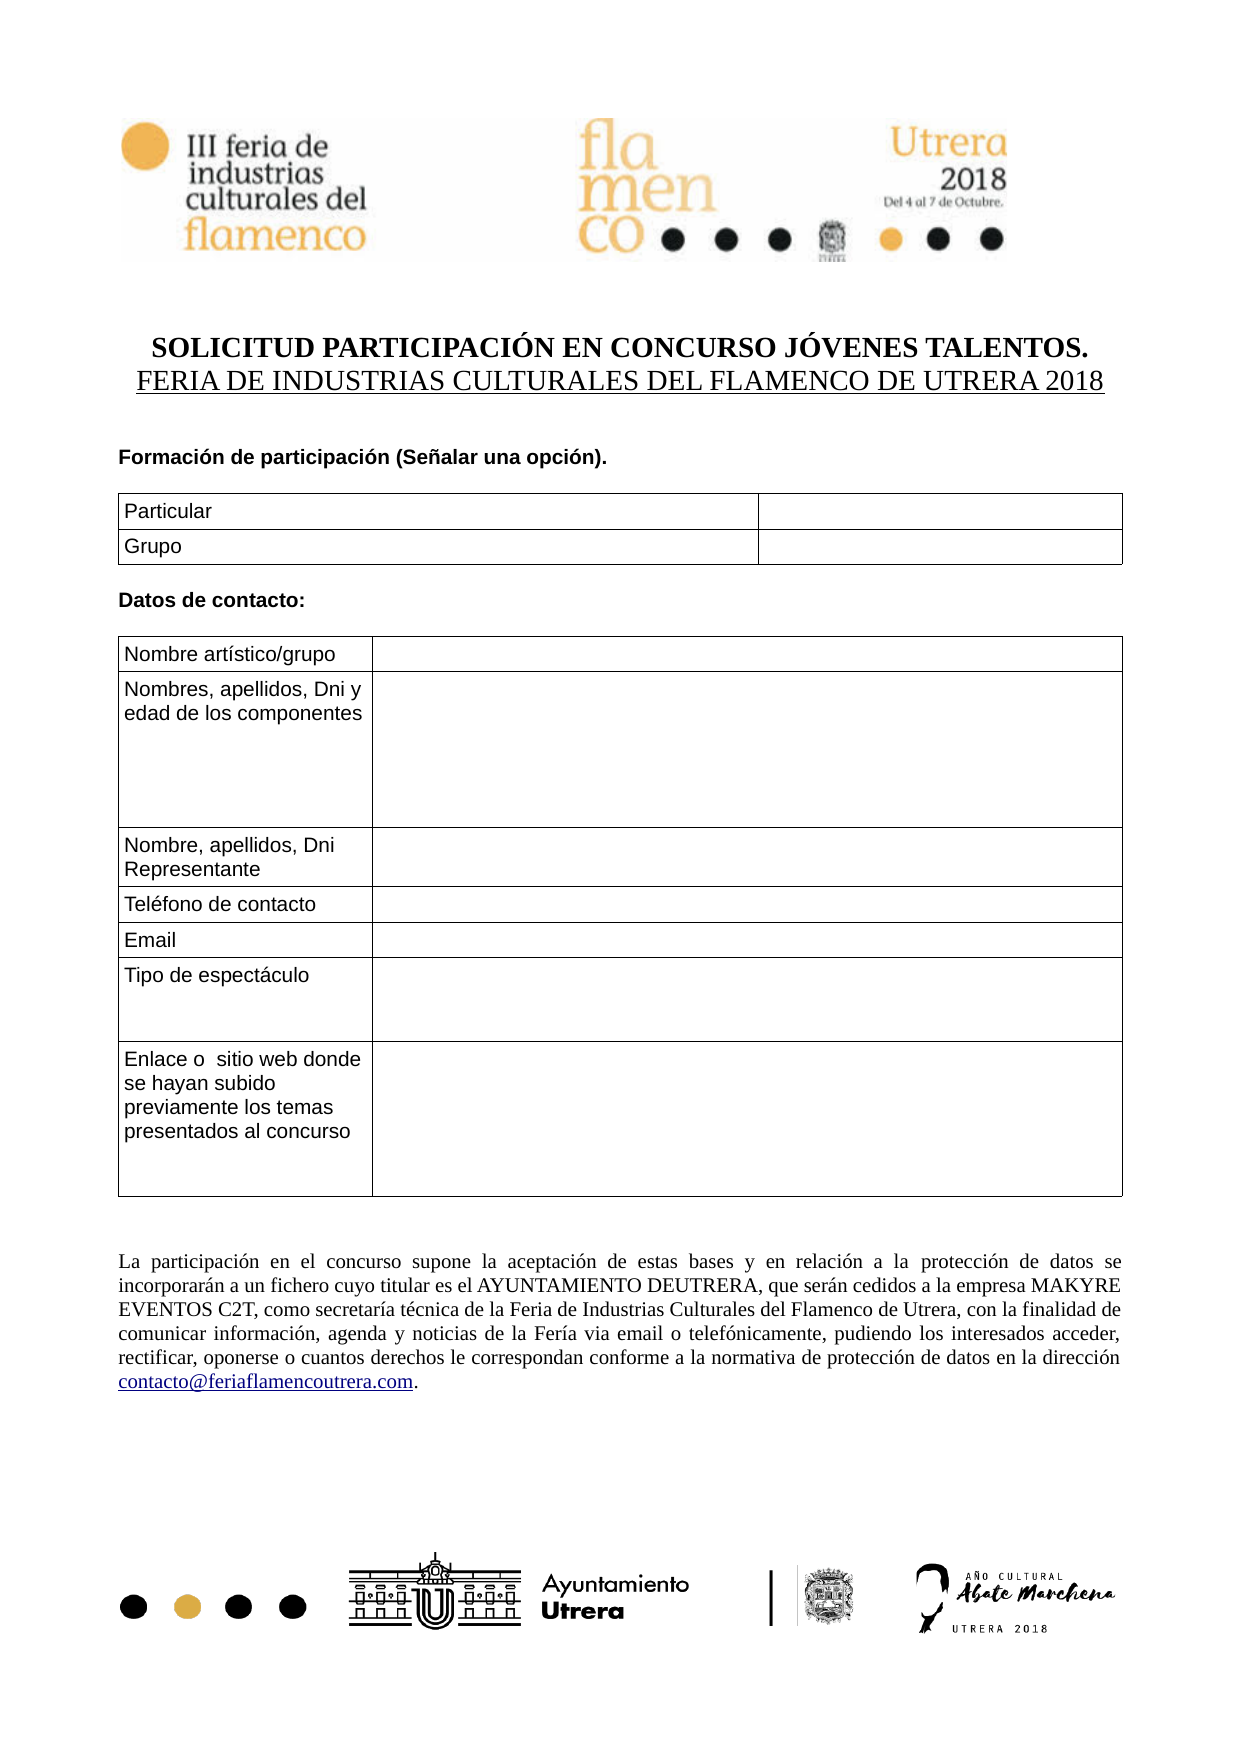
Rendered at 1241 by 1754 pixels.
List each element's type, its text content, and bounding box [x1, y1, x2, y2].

table_cell Nombres, apellidos, Dni y edad de los componentes [119, 672, 372, 827]
table_cell Email [119, 923, 372, 957]
table_cell [373, 923, 1122, 957]
table_header Particular [119, 494, 758, 528]
table_cell [373, 887, 1122, 922]
table_cell [759, 530, 1122, 564]
text Formación de participación (Señalar una opción). [118, 445, 1122, 469]
text Datos de contacto: [118, 588, 1122, 612]
table_cell [373, 672, 1122, 827]
table_header Nombre artístico/grupo [119, 637, 372, 671]
table_header [759, 494, 1122, 528]
text La participación en el concurso supone la aceptación de estas bases y en relación a la protección de datos se incorporarán a un fichero cuyo titular es el AYUNTAMIENTO DEUTRERA, que serán cedidos a la empresa MAKYRE EVENTOS C2T, como secretaría técnica de la Feria de Industrias Culturales del Flamenco de Utrera, con la finalidad de comunicar información, agenda y noticias de la Fería via email o telefónicamente, pudiendo los interesados acceder, rectificar, oponerse o cuantos derechos le correspondan conforme a la normativa de protección de datos en la dirección contacto@feriaflamencoutrera.com. [118, 1249, 1122, 1393]
table_cell Teléfono de contacto [119, 887, 372, 922]
text SOLICITUD PARTICIPACIÓN EN CONCURSO JÓVENES TALENTOS. [118, 330, 1122, 363]
picture [120, 1552, 1116, 1634]
table_cell [373, 1042, 1122, 1196]
table_cell Grupo [119, 530, 758, 564]
table_cell Nombre, apellidos, Dni Representante [119, 828, 372, 886]
text FERIA DE INDUSTRIAS CULTURALES DEL FLAMENCO DE UTRERA 2018 [118, 363, 1122, 397]
table_cell Enlace o sitio web donde se hayan subido previamente los temas presentados al concurso [119, 1042, 372, 1196]
picture [121, 118, 1008, 262]
table_cell [373, 958, 1122, 1041]
table_cell [373, 828, 1122, 886]
table_cell Tipo de espectáculo [119, 958, 372, 1041]
table_header [373, 637, 1122, 671]
